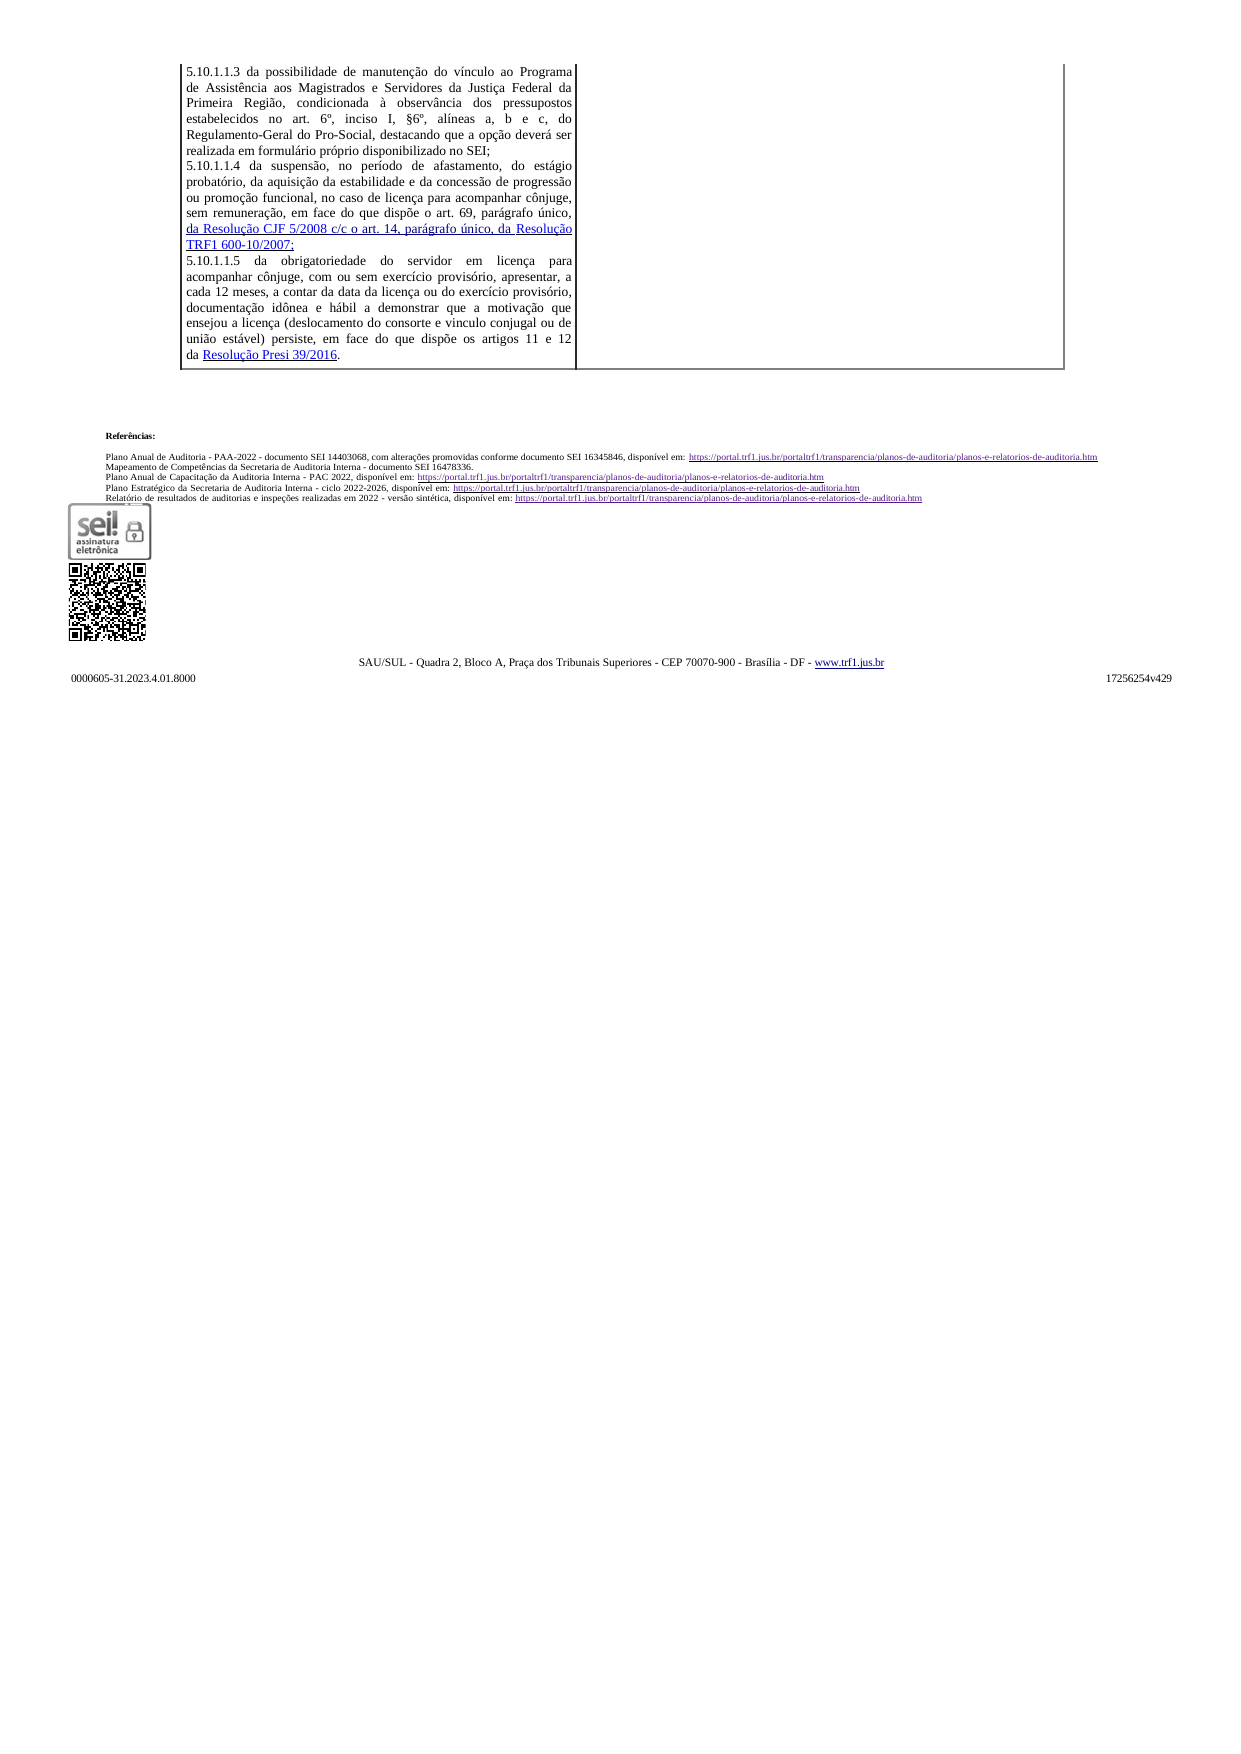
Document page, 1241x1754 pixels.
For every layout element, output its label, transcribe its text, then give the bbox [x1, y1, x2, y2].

text SAU/SUL - Quadra 2, Bloco A, Praça dos Tribunais Superiores - CEP 70070-900 - Brasília - DF - www.trf1.jus.br [56, 656, 1187, 669]
text Plano Estratégico da Secretaria de Auditoria Interna - ciclo 2022-2026, disponível em: https://portal.trf1.jus.br/portaltrf1/transparencia/planos-de-auditoria/planos-e-relatorios-de-auditoria.htm [105, 483, 1196, 493]
text Relatório de resultados de auditorias e inspeções realizadas em 2022 - versão sintética, disponível em: https://portal.trf1.jus.br/portaltrf1/transparencia/planos-de-auditoria/planos-e-relatorios-de-auditoria.htm [105, 493, 1196, 504]
text 0000605-31.2023.4.01.8000 17256254v429 [56, 672, 1187, 685]
text Plano Anual de Capacitação da Auditoria Interna - PAC 2022, disponível em: https://portal.trf1.jus.br/portaltrf1/transparencia/planos-de-auditoria/planos-e-relatorios-de-auditoria.htm [105, 473, 1196, 483]
picture [67, 503, 152, 560]
table_header da possibilidade de manutenção do vínculo ao Programa de Assistência aos Magistrados e Servidores da Justiça Federal da Primeira Região, condicionada à observância dos pressupostos estabelecidos no art. 6º, inciso I, §6º, alíneas a, b e c, do Regulamento-Geral do Pro-Social, destacando que a opção deverá ser realizada em formulário próprio disponibilizado no SEI; da suspensão, no período de afastamento, do estágio probatório, da aquisição da estabilidade e da concessão de progressão ou promoção funcional, no caso de licença para acompanhar cônjuge, sem remuneração, em face do que dispõe o art. 69, parágrafo único, da Resolução CJF 5/2008 c/c o art. 14, parágrafo único, da Resolução TRF1 600-10/2007; da obrigatoriedade do servidor em licença para acompanhar cônjuge, com ou sem exercício provisório, apresentar, a cada 12 meses, a contar da data da licença ou do exercício provisório, documentação idônea e hábil a demonstrar que a motivação que ensejou a licença (deslocamento do consorte e vinculo conjugal ou de união estável) persiste, em face do que dispõe os artigos 11 e 12 da Resolução Presi 39/2016. [182, 64, 575, 367]
text Referências: [105, 431, 1196, 441]
text Plano Anual de Auditoria - PAA-2022 - documento SEI 14403068, com alterações promovidas conforme documento SEI 16345846, disponível em: https://portal.trf1.jus.br/portaltrf1/transparencia/planos-de-auditoria/planos-e-relatorios-de-auditoria.htm Mapeamento de Competências da Secretaria de Auditoria Interna - documento SEI 16478336. [105, 452, 1153, 473]
table_header [577, 64, 1063, 367]
picture [68, 563, 146, 641]
